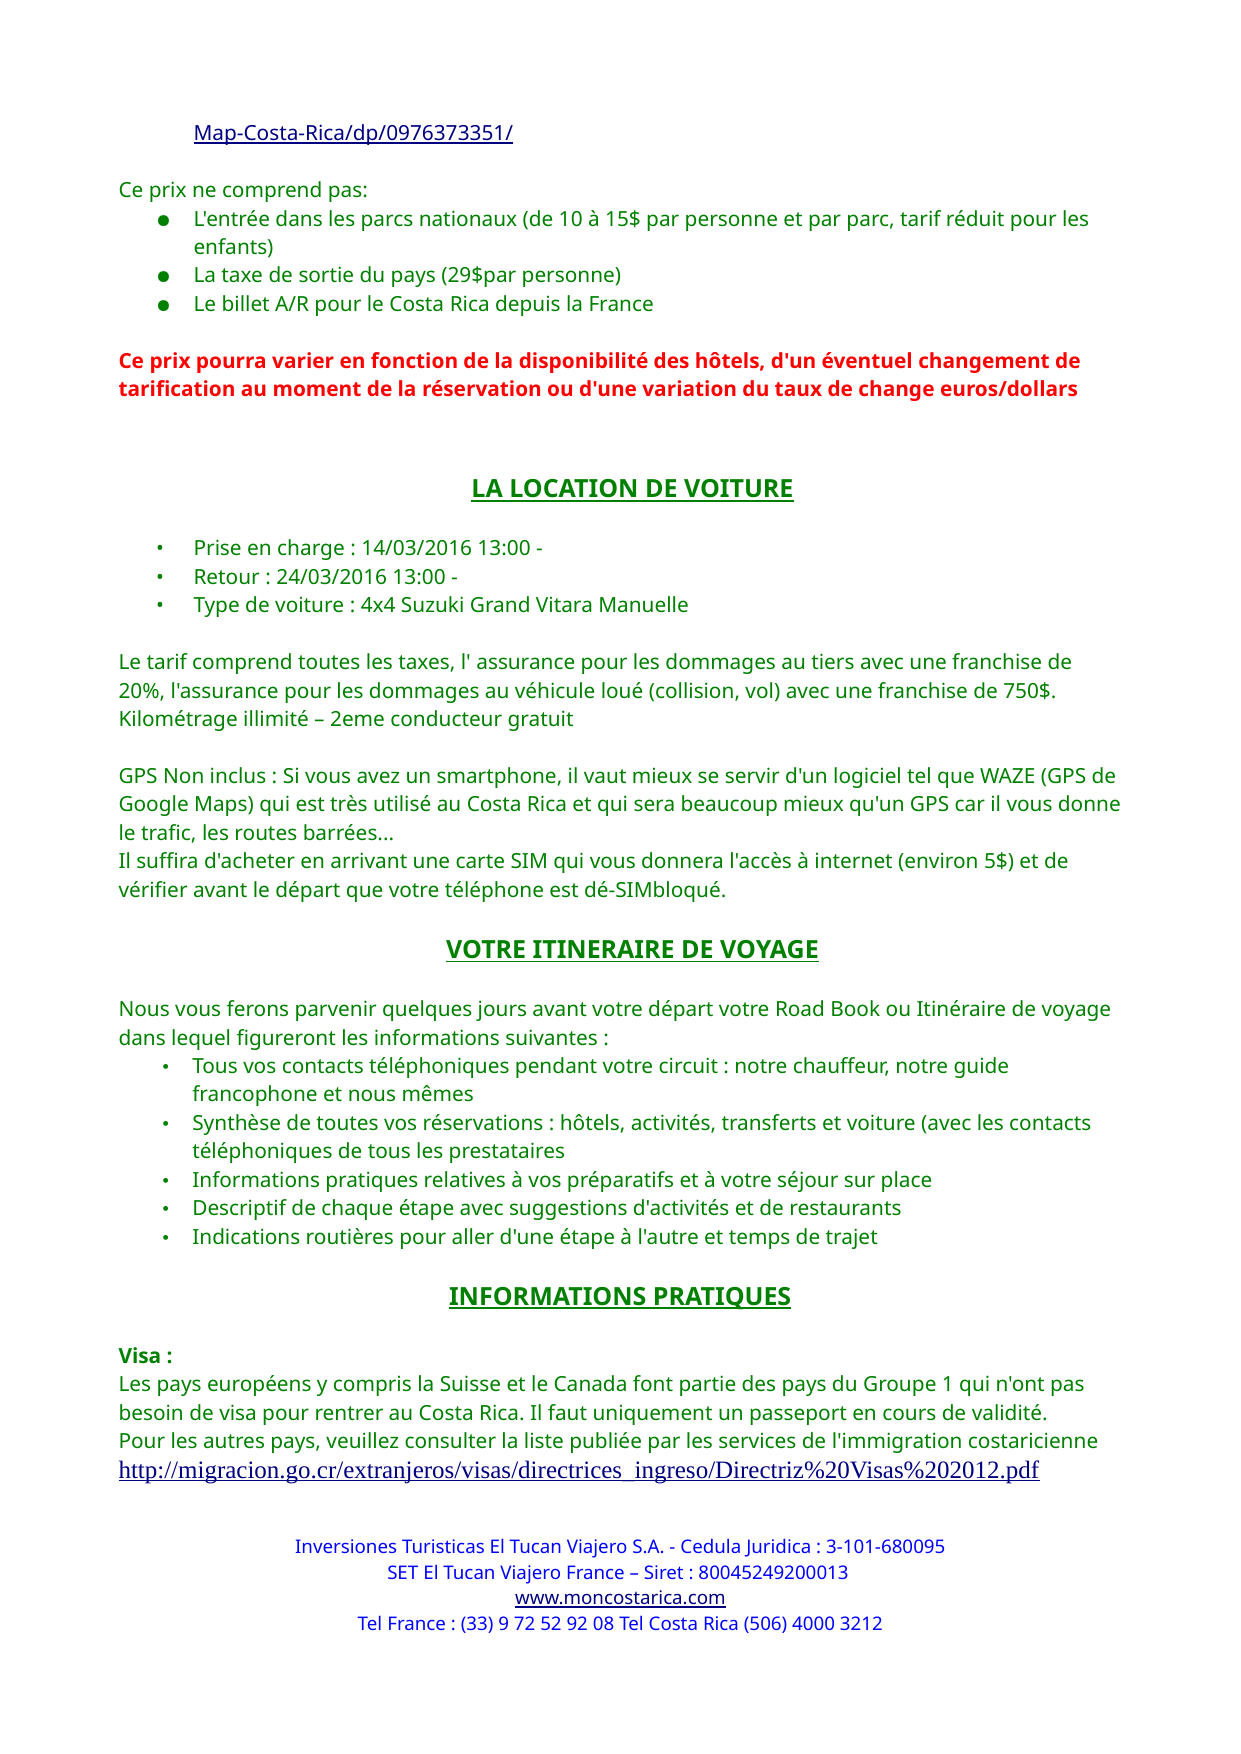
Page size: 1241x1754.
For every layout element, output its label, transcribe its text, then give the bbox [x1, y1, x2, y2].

list Informations pratiques relatives à vos préparatifs et à votre séjour sur place [162, 1165, 1122, 1193]
list L'entrée dans les parcs nationaux (de 10 à 15$ par personne et par parc, tarif réduit pour les enfants) [156, 204, 1122, 261]
text Kilométrage illimité – 2eme conducteur gratuit [118, 704, 1122, 733]
text Ce prix pourra varier en fonction de la disponibilité des hôtels, d'un éventuel changement de tarification au moment de la réservation ou d'une variation du taux de change euros/dollars [118, 346, 1122, 403]
text INFORMATIONS PRATIQUES [118, 1279, 1122, 1313]
text Pour les autres pays, veuillez consulter la liste publiée par les services de l'immigration costaricienne [118, 1426, 1122, 1455]
list La taxe de sortie du pays (29$par personne) [156, 261, 1122, 289]
list Tous vos contacts téléphoniques pendant votre circuit : notre chauffeur, notre guide francophone et nous mêmes [162, 1051, 1122, 1108]
text Le tarif comprend toutes les taxes, l' assurance pour les dommages au tiers avec une franchise de 20%, l'assurance pour les dommages au véhicule loué (collision, vol) avec une franchise de 750$. [118, 647, 1122, 704]
list Descriptif de chaque étape avec suggestions d'activités et de restaurants [162, 1193, 1122, 1222]
text Visa : [118, 1341, 1122, 1369]
text VOTRE ITINERAIRE DE VOYAGE [118, 932, 1146, 966]
list Indications routières pour aller d'une étape à l'autre et temps de trajet [162, 1222, 1122, 1250]
list Map-Costa-Rica/dp/0976373351/ [156, 118, 1122, 147]
text LA LOCATION DE VOITURE [118, 471, 1146, 505]
list Retour : 24/03/2016 13:00 - [156, 562, 1122, 590]
list Le billet A/R pour le Costa Rica depuis la France [156, 289, 1122, 317]
text http://migracion.go.cr/extranjeros/visas/directrices_ingreso/Directriz%20Visas%202012.pdf [118, 1455, 1122, 1484]
text Ce prix ne comprend pas: [118, 175, 1122, 204]
text GPS Non inclus : Si vous avez un smartphone, il vaut mieux se servir d'un logiciel tel que WAZE (GPS de Google Maps) qui est très utilisé au Costa Rica et qui sera beaucoup mieux qu'un GPS car il vous donne le trafic, les routes barrées... Il suffira d'acheter en arrivant une carte SIM qui vous donnera l'accès à internet (environ 5$) et de vérifier avant le départ que votre téléphone est dé-SIMbloqué. [118, 761, 1122, 903]
text Nous vous ferons parvenir quelques jours avant votre départ votre Road Book ou Itinéraire de voyage dans lequel figureront les informations suivantes : [118, 994, 1146, 1051]
text Les pays européens y compris la Suisse et le Canada font partie des pays du Groupe 1 qui n'ont pas besoin de visa pour rentrer au Costa Rica. Il faut uniquement un passeport en cours de validité. [118, 1369, 1122, 1426]
list Type de voiture : 4x4 Suzuki Grand Vitara Manuelle [156, 590, 1122, 619]
list Synthèse de toutes vos réservations : hôtels, activités, transferts et voiture (avec les contacts téléphoniques de tous les prestataires [162, 1108, 1122, 1165]
list Prise en charge : 14/03/2016 13:00 - [156, 533, 1122, 562]
